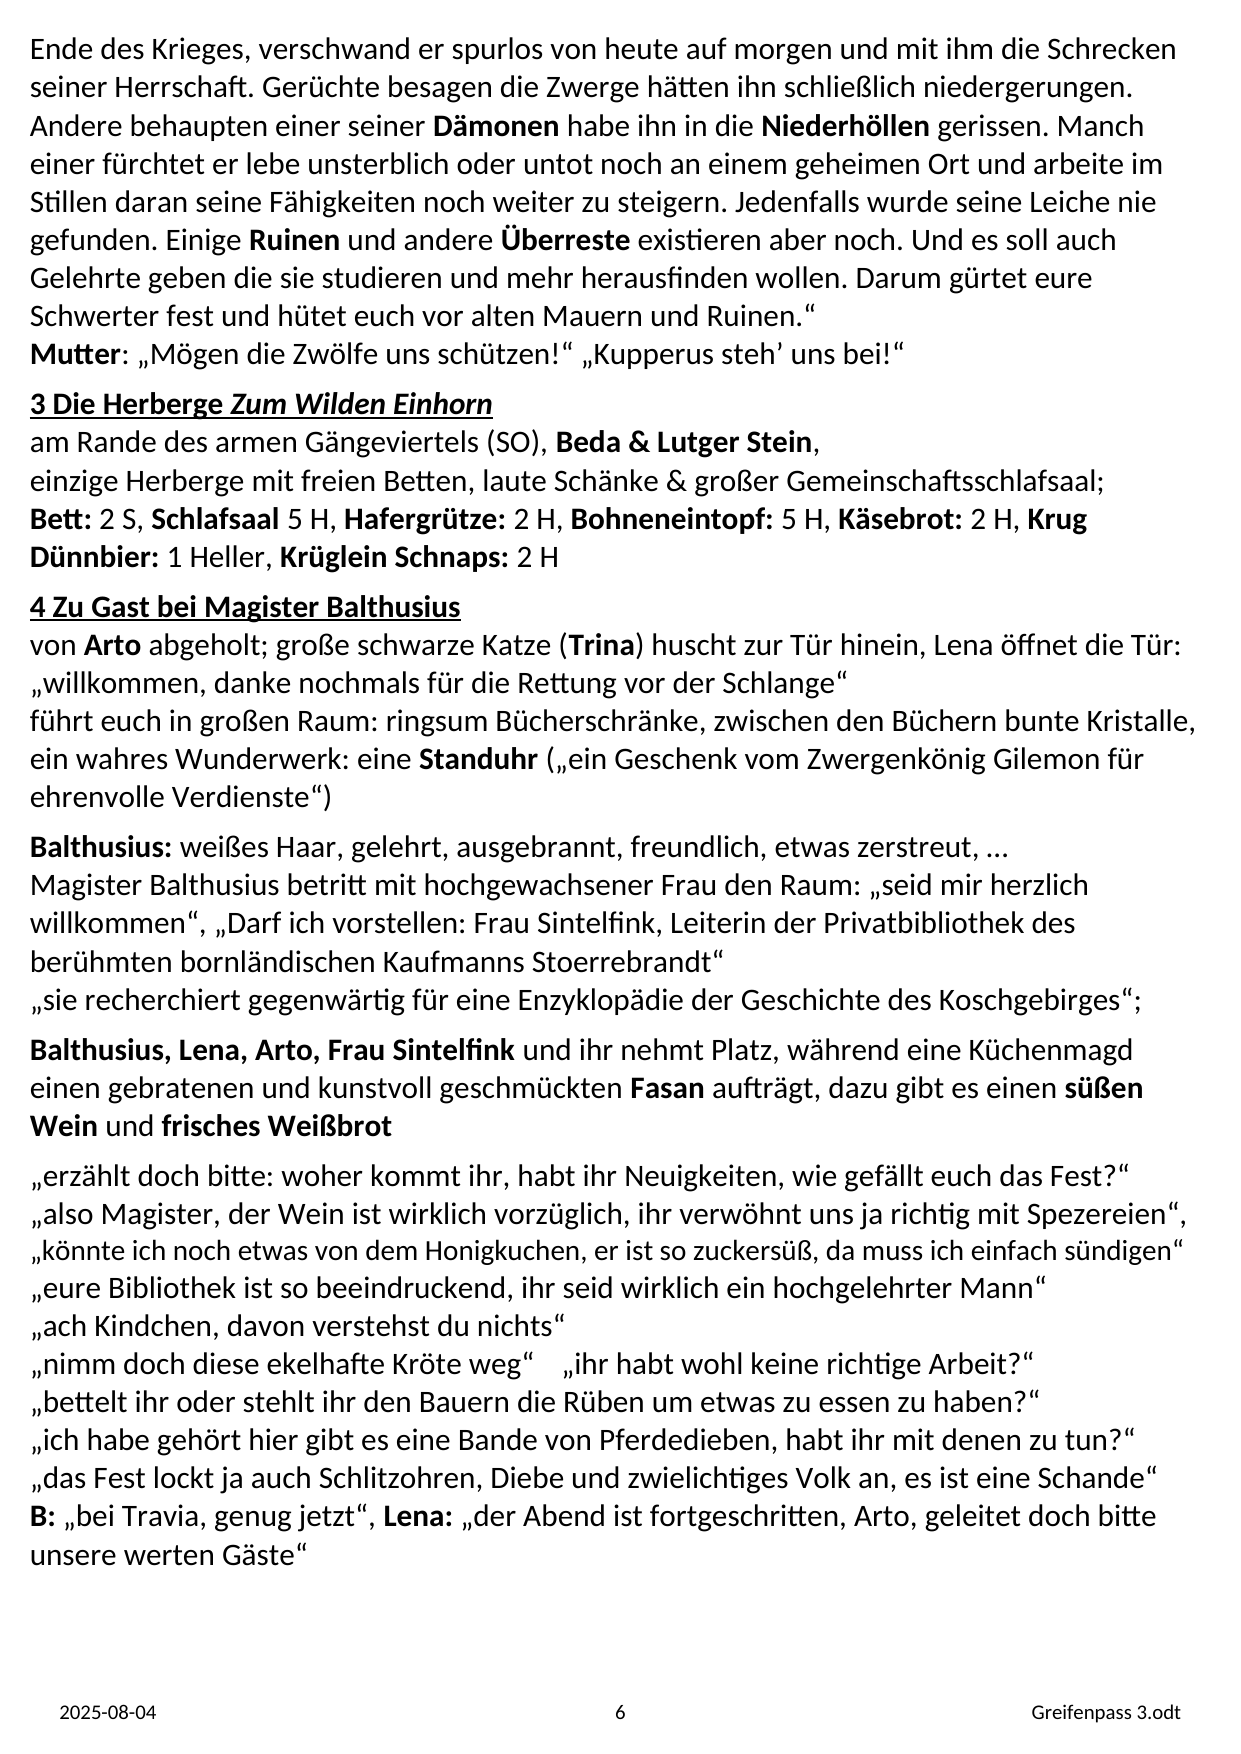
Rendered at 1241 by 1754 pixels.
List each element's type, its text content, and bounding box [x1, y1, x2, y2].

text Balthusius, Lena, Arto, Frau Sintelfink und ihr nehmt Platz, während eine Küchenmagd einen gebratenen und kunstvoll geschmückten Fasan aufträgt, dazu gibt es einen süßen Wein und frisches Weißbrot [29, 1030, 1211, 1144]
text Balthusius: weißes Haar, gelehrt, ausgebrannt, freundlich, etwas zerstreut, … Magister Balthusius betritt mit hochgewachsener Frau den Raum: „seid mir herzlich willkommen“, „Darf ich vorstellen: Frau Sintelfink, Leiterin der Privatbibliothek des berühmten bornländischen Kaufmanns Stoerrebrandt“ „sie recherchiert gegenwärtig für eine Enzyklopädie der Geschichte des Koschgebirges“; [29, 827, 1211, 1018]
text 3 Die Herberge Zum Wilden Einhorn am Rande des armen Gängeviertels (SO), Beda & Lutger Stein, einzige Herberge mit freien Betten, laute Schänke & großer Gemeinschaftsschlafsaal; Bett: 2 S, Schlafsaal 5 H, Hafergrütze: 2 H, Bohneneintopf: 5 H, Käsebrot: 2 H, Krug Dünnbier: 1 Heller, Krüglein Schnaps: 2 H [29, 384, 1211, 575]
text „erzählt doch bitte: woher kommt ihr, habt ihr Neuigkeiten, wie gefällt euch das Fest?“ „also Magister, der Wein ist wirklich vorzüglich, ihr verwöhnt uns ja richtig mit Spezereien“, „könnte ich noch etwas von dem Honigkuchen, er ist so zuckersüß, da muss ich einfach sündigen“ „eure Bibliothek ist so beeindruckend, ihr seid wirklich ein hochgelehrter Mann“ „ach Kindchen, davon verstehst du nichts“ „nimm doch diese ekelhafte Kröte weg“ „ihr habt wohl keine richtige Arbeit?“ „bettelt ihr oder stehlt ihr den Bauern die Rüben um etwas zu essen zu haben?“ „ich habe gehört hier gibt es eine Bande von Pferdedieben, habt ihr mit denen zu tun?“ „das Fest lockt ja auch Schlitzohren, Diebe und zwielichtiges Volk an, es ist eine Schande“ B: „bei Travia, genug jetzt“, Lena: „der Abend ist fortgeschritten, Arto, geleitet doch bitte unsere werten Gäste“ [29, 1156, 1211, 1573]
text Ende des Krieges, verschwand er spurlos von heute auf morgen und mit ihm die Schrecken seiner Herrschaft. Gerüchte besagen die Zwerge hätten ihn schließlich niedergerungen. Andere behaupten einer seiner Dämonen habe ihn in die Niederhöllen gerissen. Manch einer fürchtet er lebe unsterblich oder untot noch an einem geheimen Ort und arbeite im Stillen daran seine Fähigkeiten noch weiter zu steigern. Jedenfalls wurde seine Leiche nie gefunden. Einige Ruinen und andere Überreste existieren aber noch. Und es soll auch Gelehrte geben die sie studieren und mehr herausfinden wollen. Darum gürtet eure Schwerter fest und hütet euch vor alten Mauern und Ruinen.“ Mutter: „Mögen die Zwölfe uns schützen!“ „Kupperus steh’ uns bei!“ [29, 29, 1211, 373]
text 4 Zu Gast bei Magister Balthusius von Arto abgeholt; große schwarze Katze (Trina) huscht zur Tür hinein, Lena öffnet die Tür: „willkommen, danke nochmals für die Rettung vor der Schlange“ führt euch in großen Raum: ringsum Bücherschränke, zwischen den Büchern bunte Kristalle, ein wahres Wunderwerk: eine Standuhr („ein Geschenk vom Zwergenkönig Gilemon für ehrenvolle Verdienste“) [29, 587, 1211, 816]
